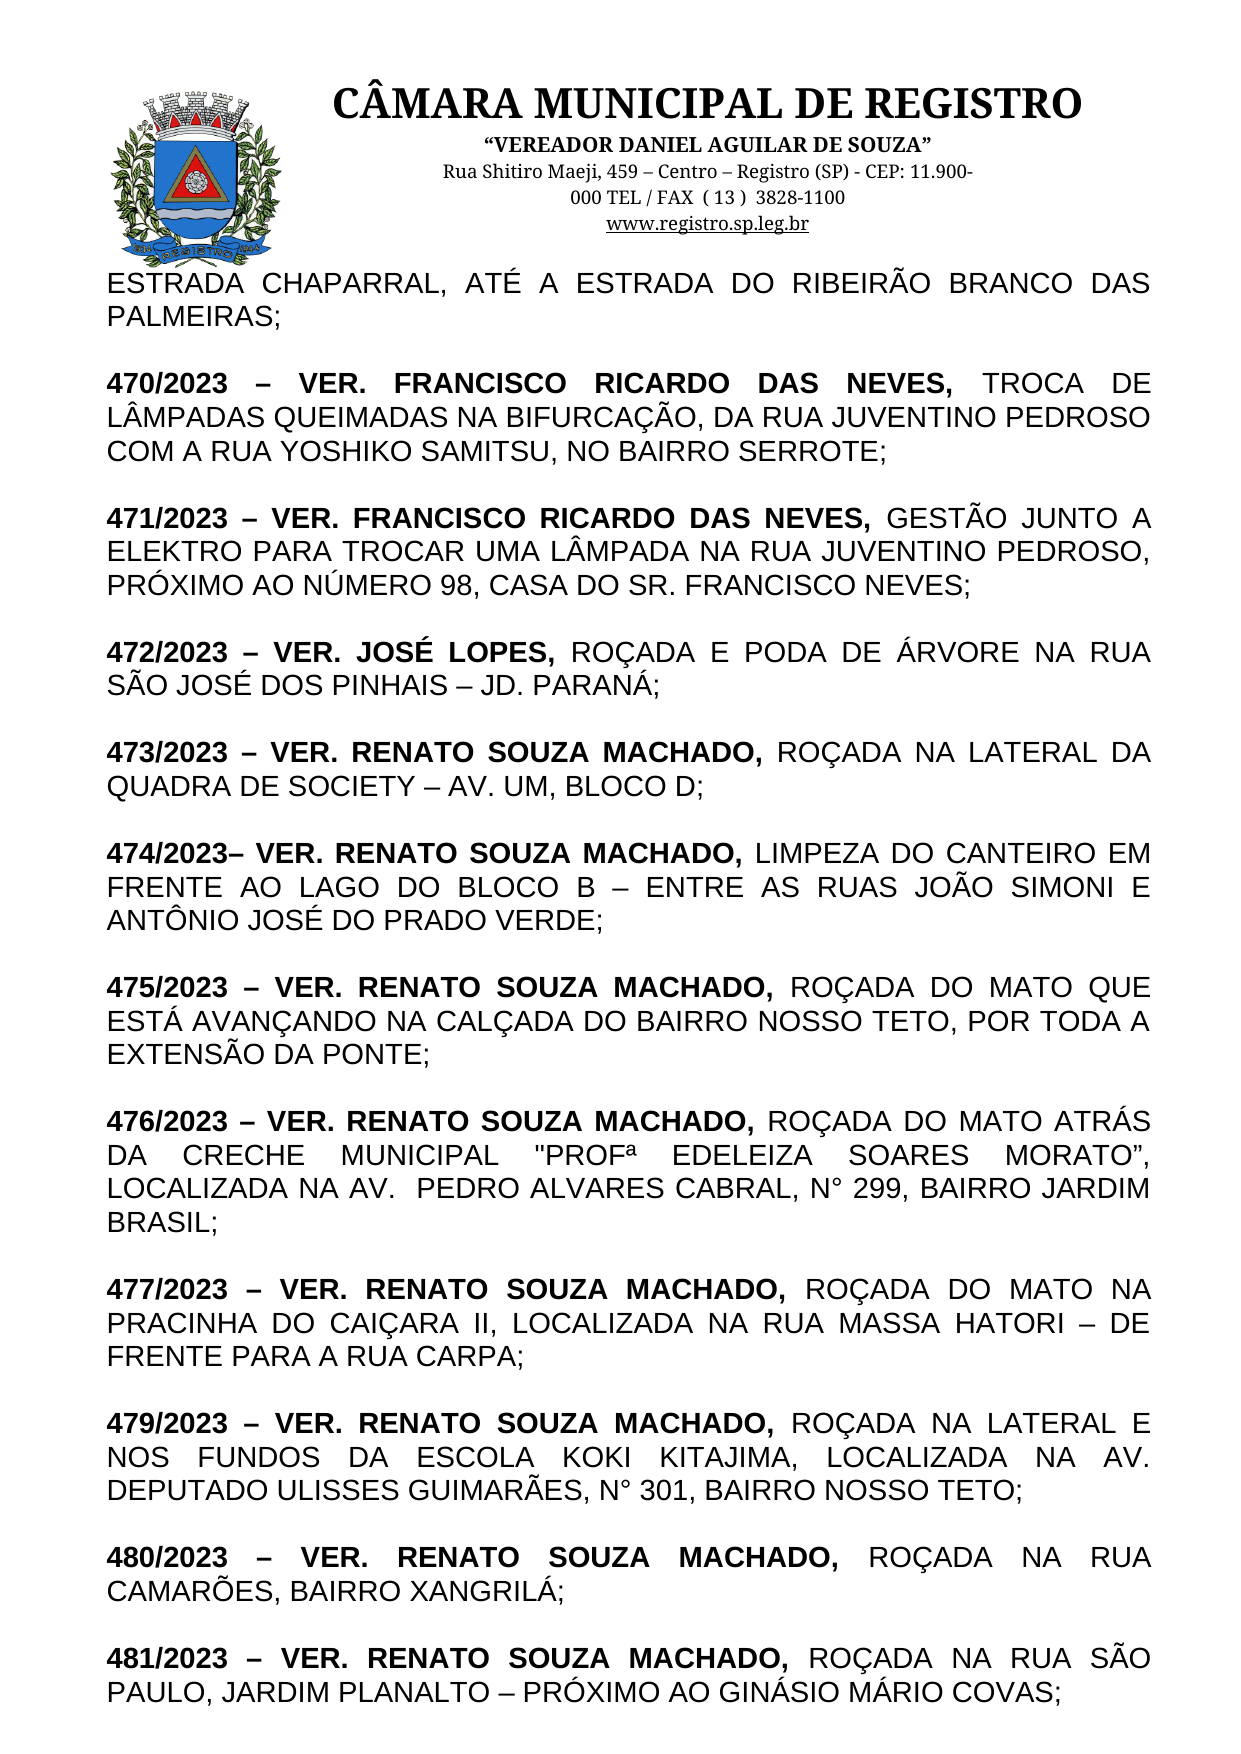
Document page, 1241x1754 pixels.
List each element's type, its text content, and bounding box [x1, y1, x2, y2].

text 481/2023 – Ver. Renato Souza Machado, roçada na Rua São Paulo, Jardim Planalto – próximo ao Ginásio Mário Covas; [106, 1641, 1152, 1708]
text 470/2023 – Ver. Francisco Ricardo das Neves, troca de lâmpadas queimadas na bifurcação, da Rua Juventino Pedroso com a Rua Yoshiko Samitsu, no bairro Serrote; [106, 366, 1152, 467]
text 471/2023 – Ver. Francisco Ricardo das Neves, gestão junto a Elektro para trocar uma lâmpada na Rua Juventino Pedroso, próximo ao número 98, casa do Sr. Francisco neves; [106, 501, 1152, 601]
text 472/2023 – Ver. José Lopes, roçada e poda de árvore na Rua São José dos Pinhais – Jd. Paraná; [106, 635, 1152, 702]
text estrada Chaparral, até a estrada do Ribeirão Branco das Palmeiras; [106, 266, 1152, 333]
text 473/2023 – Ver. Renato Souza Machado, roçada na lateral da Quadra de Society – Av. Um, Bloco D; [106, 735, 1152, 802]
text 480/2023 – Ver. Renato Souza Machado, roçada na Rua Camarões, bairro Xangrilá; [106, 1540, 1152, 1607]
text 475/2023 – Ver. Renato Souza Machado, roçada do mato que está avançando na calçada do bairro Nosso Teto, por toda a extensão da ponte; [106, 970, 1152, 1071]
picture [106, 85, 286, 266]
text 476/2023 – Ver. Renato Souza Machado, roçada do mato atrás da CRECHE MUNICIPAL "PROFª EDELEIZA SOARES MORATO”, localizada na Av. Pedro Alvares Cabral, n° 299, bairro Jardim Brasil; [106, 1104, 1152, 1238]
text 474/2023– Ver. Renato Souza Machado, limpeza do canteiro em frente ao Lago do Bloco B – entre as Ruas João Simoni e Antônio José do Prado Verde; [106, 836, 1152, 937]
text 479/2023 – Ver. Renato Souza Machado, roçada na lateral e nos fundos da Escola Koki Kitajima, localizada na Av. Deputado Ulisses Guimarães, n° 301, bairro Nosso Teto; [106, 1406, 1152, 1507]
text 477/2023 – Ver. Renato Souza Machado, roçada do mato na Pracinha do Caiçara II, localizada na Rua Massa Hatori – de frente para a Rua Carpa; [106, 1272, 1152, 1373]
